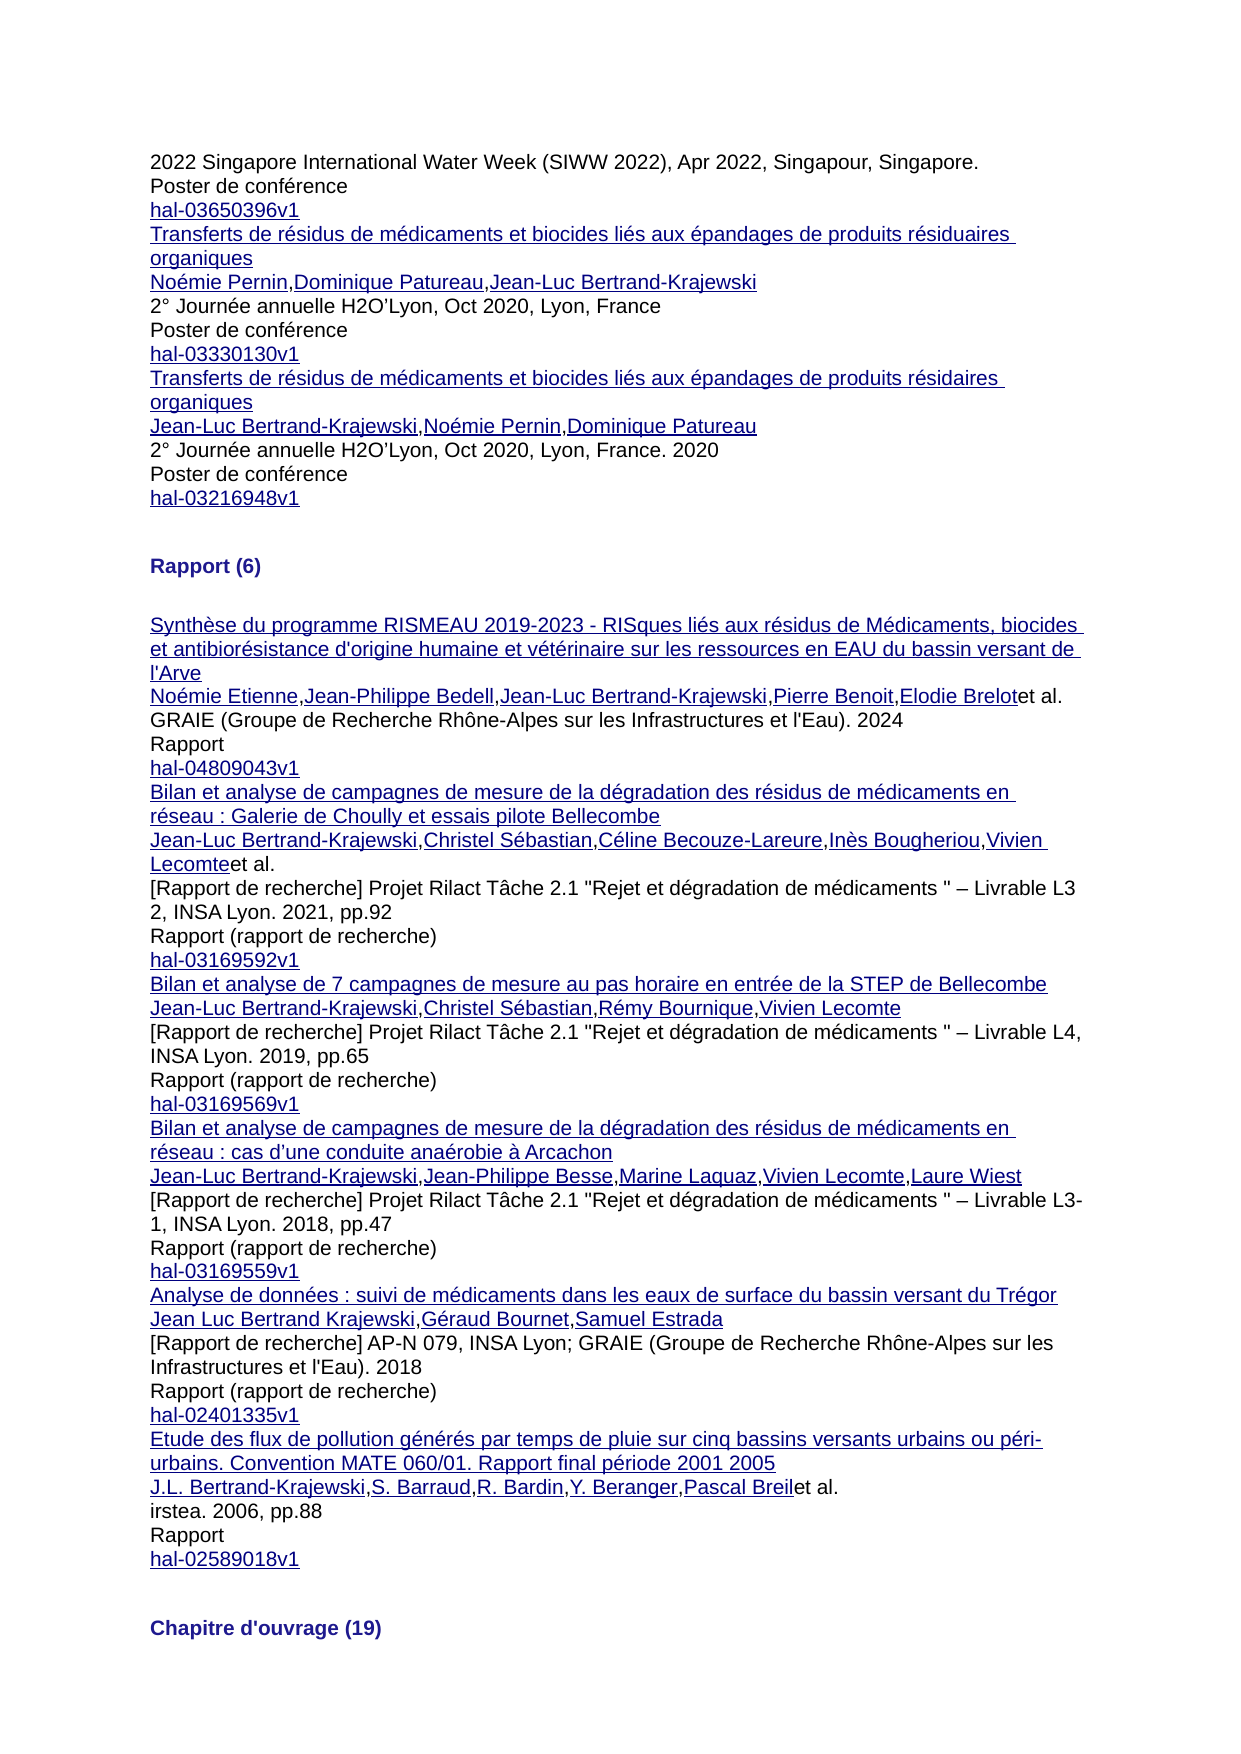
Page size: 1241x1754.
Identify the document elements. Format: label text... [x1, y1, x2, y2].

table_cell Bilan et analyse de 7 campagnes de mesure au pas horaire en entrée de la STEP de Bellecombe Jean-Luc Bertrand-Krajewski,Christel Sébastian,Rémy Bournique,Vivien Lecomte [Rapport de recherche] Projet Rilact Tâche 2.1 "Rejet et dégradation de médicaments " – Livrable L4, INSA Lyon. 2019, pp.65 Rapport (rapport de recherche) hal-03169569v1 [150, 972, 1090, 1116]
table_cell Etude des flux de pollution générés par temps de pluie sur cinq bassins versants urbains ou péri-urbains. Convention MATE 060/01. Rapport final période 2001 2005 J.L. Bertrand-Krajewski,S. Barraud,R. Bardin,Y. Beranger,Pascal Breilet al. irstea. 2006, pp.88 Rapport hal-02589018v1 [150, 1427, 1090, 1571]
table_cell Transferts de résidus de médicaments et biocides liés aux épandages de produits résiduaires organiques Noémie Pernin,Dominique Patureau,Jean-Luc Bertrand-Krajewski 2° Journée annuelle H2O’Lyon, Oct 2020, Lyon, France Poster de conférence hal-03330130v1 [150, 222, 1090, 366]
subtitle Rapport (6) [150, 554, 1090, 578]
table_cell Bilan et analyse de campagnes de mesure de la dégradation des résidus de médicaments en réseau : Galerie de Choully et essais pilote Bellecombe Jean-Luc Bertrand-Krajewski,Christel Sébastian,Céline Becouze-Lareure,Inès Bougheriou,Vivien Lecomteet al. [Rapport de recherche] Projet Rilact Tâche 2.1 "Rejet et dégradation de médicaments " – Livrable L3 2, INSA Lyon. 2021, pp.92 Rapport (rapport de recherche) hal-03169592v1 [150, 780, 1090, 972]
table_cell Transferts de résidus de médicaments et biocides liés aux épandages de produits résidaires organiques Jean-Luc Bertrand-Krajewski,Noémie Pernin,Dominique Patureau 2° Journée annuelle H2O’Lyon, Oct 2020, Lyon, France. 2020 Poster de conférence hal-03216948v1 [150, 366, 1090, 509]
table_cell Analyse de données : suivi de médicaments dans les eaux de surface du bassin versant du Trégor Jean Luc Bertrand Krajewski,Géraud Bournet,Samuel Estrada [Rapport de recherche] AP-N 079, INSA Lyon; GRAIE (Groupe de Recherche Rhône-Alpes sur les Infrastructures et l'Eau). 2018 Rapport (rapport de recherche) hal-02401335v1 [150, 1283, 1090, 1427]
table_header Synthèse du programme RISMEAU 2019-2023 - RISques liés aux résidus de Médicaments, biocides et antibiorésistance d'origine humaine et vétérinaire sur les ressources en EAU du bassin versant de l'Arve Noémie Etienne,Jean-Philippe Bedell,Jean-Luc Bertrand-Krajewski,Pierre Benoit,Elodie Brelotet al. GRAIE (Groupe de Recherche Rhône-Alpes sur les Infrastructures et l'Eau). 2024 Rapport hal-04809043v1 [150, 613, 1090, 780]
table_cell Bilan et analyse de campagnes de mesure de la dégradation des résidus de médicaments en réseau : cas d’une conduite anaérobie à Arcachon Jean-Luc Bertrand-Krajewski,Jean-Philippe Besse,Marine Laquaz,Vivien Lecomte,Laure Wiest [Rapport de recherche] Projet Rilact Tâche 2.1 "Rejet et dégradation de médicaments " – Livrable L3-1, INSA Lyon. 2018, pp.47 Rapport (rapport de recherche) hal-03169559v1 [150, 1116, 1090, 1283]
subtitle Chapitre d'ouvrage (19) [150, 1616, 1090, 1639]
table_cell 2022 Singapore International Water Week (SIWW 2022), Apr 2022, Singapour, Singapore. Poster de conférence hal-03650396v1 [150, 150, 1090, 222]
